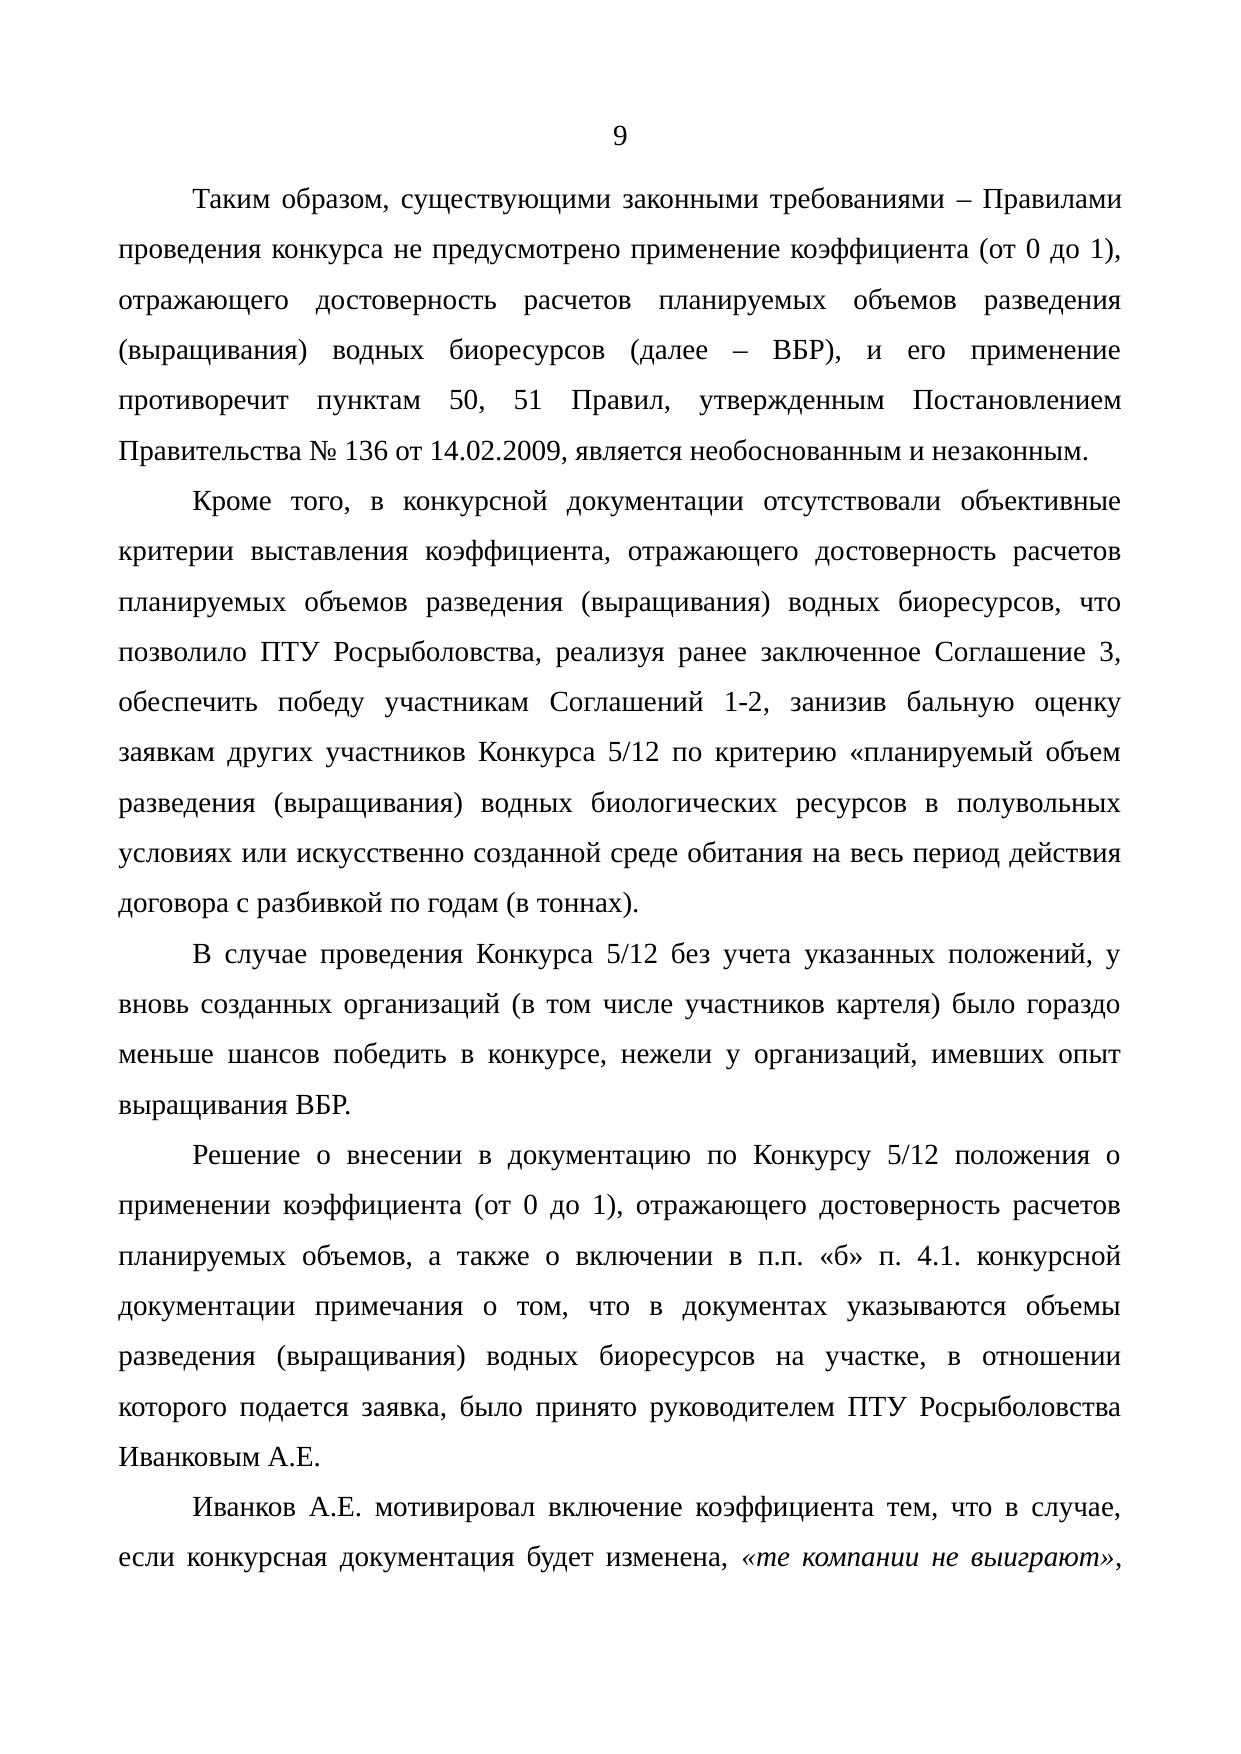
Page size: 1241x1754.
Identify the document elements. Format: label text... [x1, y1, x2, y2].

text Кроме того, в конкурсной документации отсутствовали объективные критерии выставления коэффициента, отражающего достоверность расчетов планируемых объемов разведения (выращивания) водных биоресурсов, что позволило ПТУ Росрыболовства, реализуя ранее заключенное Соглашение 3, обеспечить победу участникам Соглашений 1-2, занизив бальную оценку заявкам других участников Конкурса 5/12 по критерию «планируемый объем разведения (выращивания) водных биологических ресурсов в полувольных условиях или искусственно созданной среде обитания на весь период действия договора с разбивкой по годам (в тоннах). [118, 483, 1122, 919]
text Таким образом, существующими законными требованиями – Правилами проведения конкурса не предусмотрено применение коэффициента (от 0 до 1), отражающего достоверность расчетов планируемых объемов разведения (выращивания) водных биоресурсов (далее – ВБР), и его применение противоречит пунктам 50, 51 Правил, утвержденным Постановлением Правительства № 136 от 14.02.2009, является необоснованным и незаконным. [118, 181, 1122, 466]
text В случае проведения Конкурса 5/12 без учета указанных положений, у вновь созданных организаций (в том числе участников картеля) было гораздо меньше шансов победить в конкурсе, нежели у организаций, имевших опыт выращивания ВБР. [118, 936, 1122, 1120]
text Иванков А.Е. мотивировал включение коэффициента тем, что в случае, если конкурсная документация будет изменена, «те компании не выиграют», [118, 1489, 1122, 1573]
text Решение о внесении в документацию по Конкурсу 5/12 положения о применении коэффициента (от 0 до 1), отражающего достоверность расчетов планируемых объемов, а также о включении в п.п. «б» п. 4.1. конкурсной документации примечания о том, что в документах указываются объемы разведения (выращивания) водных биоресурсов на участке, в отношении которого подается заявка, было принято руководителем ПТУ Росрыболовства Иванковым А.Е. [118, 1137, 1122, 1472]
